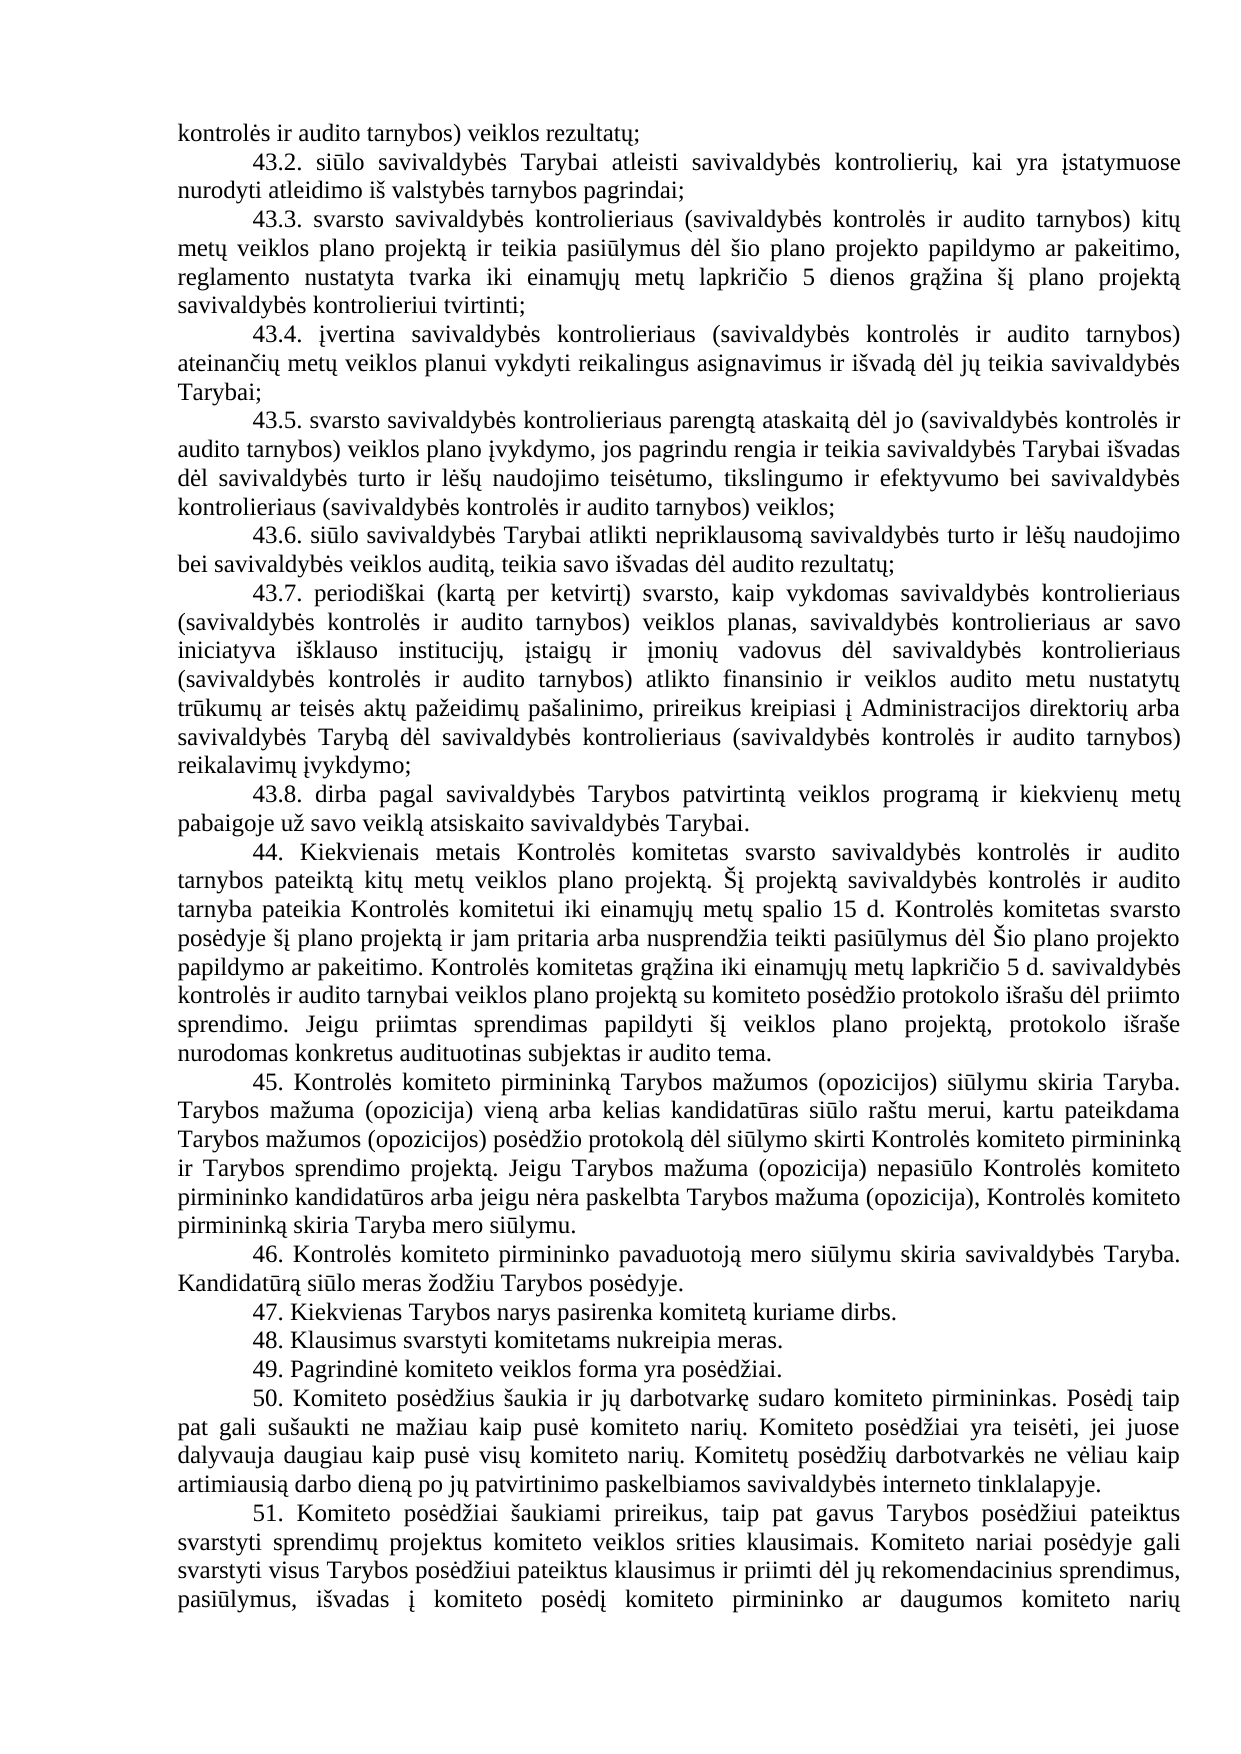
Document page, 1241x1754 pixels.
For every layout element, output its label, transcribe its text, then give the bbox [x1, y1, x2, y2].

text kontrolės ir audito tarnybos) veiklos rezultatų; [177, 118, 1181, 147]
text 47. Kiekvienas Tarybos narys pasirenka komitetą kuriame dirbs. [177, 1297, 1181, 1326]
text 46. Kontrolės komiteto pirmininko pavaduotoją mero siūlymu skiria savivaldybės Taryba. Kandidatūrą siūlo meras žodžiu Tarybos posėdyje. [177, 1239, 1181, 1297]
text 44. Kiekvienais metais Kontrolės komitetas svarsto savivaldybės kontrolės ir audito tarnybos pateiktą kitų metų veiklos plano projektą. Šį projektą savivaldybės kontrolės ir audito tarnyba pateikia Kontrolės komitetui iki einamųjų metų spalio 15 d. Kontrolės komitetas svarsto posėdyje šį plano projektą ir jam pritaria arba nusprendžia teikti pasiūlymus dėl Šio plano projekto papildymo ar pakeitimo. Kontrolės komitetas grąžina iki einamųjų metų lapkričio 5 d. savivaldybės kontrolės ir audito tarnybai veiklos plano projektą su komiteto posėdžio protokolo išrašu dėl priimto sprendimo. Jeigu priimtas sprendimas papildyti šį veiklos plano projektą, protokolo išraše nurodomas konkretus audituotinas subjektas ir audito tema. [177, 837, 1181, 1067]
text 43.6. siūlo savivaldybės Tarybai atlikti nepriklausomą savivaldybės turto ir lėšų naudojimo bei savivaldybės veiklos auditą, teikia savo išvadas dėl audito rezultatų; [177, 521, 1181, 578]
text 43.4. įvertina savivaldybės kontrolieriaus (savivaldybės kontrolės ir audito tarnybos) ateinančių metų veiklos planui vykdyti reikalingus asignavimus ir išvadą dėl jų teikia savivaldybės Tarybai; [177, 319, 1181, 406]
text 43.2. siūlo savivaldybės Tarybai atleisti savivaldybės kontrolierių, kai yra įstatymuose nurodyti atleidimo iš valstybės tarnybos pagrindai; [177, 147, 1181, 204]
text 45. Kontrolės komiteto pirmininką Tarybos mažumos (opozicijos) siūlymu skiria Taryba. Tarybos mažuma (opozicija) vieną arba kelias kandidatūras siūlo raštu merui, kartu pateikdama Tarybos mažumos (opozicijos) posėdžio protokolą dėl siūlymo skirti Kontrolės komiteto pirmininką ir Tarybos sprendimo projektą. Jeigu Tarybos mažuma (opozicija) nepasiūlo Kontrolės komiteto pirmininko kandidatūros arba jeigu nėra paskelbta Tarybos mažuma (opozicija), Kontrolės komiteto pirmininką skiria Taryba mero siūlymu. [177, 1067, 1181, 1239]
text 43.3. svarsto savivaldybės kontrolieriaus (savivaldybės kontrolės ir audito tarnybos) kitų metų veiklos plano projektą ir teikia pasiūlymus dėl šio plano projekto papildymo ar pakeitimo, reglamento nustatyta tvarka iki einamųjų metų lapkričio 5 dienos grąžina šį plano projektą savivaldybės kontrolieriui tvirtinti; [177, 204, 1181, 319]
text 43.8. dirba pagal savivaldybės Tarybos patvirtintą veiklos programą ir kiekvienų metų pabaigoje už savo veiklą atsiskaito savivaldybės Tarybai. [177, 779, 1181, 837]
text 50. Komiteto posėdžius šaukia ir jų darbotvarkę sudaro komiteto pirmininkas. Posėdį taip pat gali sušaukti ne mažiau kaip pusė komiteto narių. Komiteto posėdžiai yra teisėti, jei juose dalyvauja daugiau kaip pusė visų komiteto narių. Komitetų posėdžių darbotvarkės ne vėliau kaip artimiausią darbo dieną po jų patvirtinimo paskelbiamos savivaldybės interneto tinklalapyje. [177, 1383, 1181, 1498]
text 48. Klausimus svarstyti komitetams nukreipia meras. [177, 1326, 1181, 1354]
text 49. Pagrindinė komiteto veiklos forma yra posėdžiai. [177, 1354, 1181, 1383]
text 51. Komiteto posėdžiai šaukiami prireikus, taip pat gavus Tarybos posėdžiui pateiktus svarstyti sprendimų projektus komiteto veiklos srities klausimais. Komiteto nariai posėdyje gali svarstyti visus Tarybos posėdžiui pateiktus klausimus ir priimti dėl jų rekomendacinius sprendimus, pasiūlymus, išvadas į komiteto posėdį komiteto pirmininko ar daugumos komiteto narių [177, 1498, 1181, 1613]
text 43.7. periodiškai (kartą per ketvirtį) svarsto, kaip vykdomas savivaldybės kontrolieriaus (savivaldybės kontrolės ir audito tarnybos) veiklos planas, savivaldybės kontrolieriaus ar savo iniciatyva išklauso institucijų, įstaigų ir įmonių vadovus dėl savivaldybės kontrolieriaus (savivaldybės kontrolės ir audito tarnybos) atlikto finansinio ir veiklos audito metu nustatytų trūkumų ar teisės aktų pažeidimų pašalinimo, prireikus kreipiasi į Administracijos direktorių arba savivaldybės Tarybą dėl savivaldybės kontrolieriaus (savivaldybės kontrolės ir audito tarnybos) reikalavimų įvykdymo; [177, 578, 1181, 779]
text 43.5. svarsto savivaldybės kontrolieriaus parengtą ataskaitą dėl jo (savivaldybės kontrolės ir audito tarnybos) veiklos plano įvykdymo, jos pagrindu rengia ir teikia savivaldybės Tarybai išvadas dėl savivaldybės turto ir lėšų naudojimo teisėtumo, tikslingumo ir efektyvumo bei savivaldybės kontrolieriaus (savivaldybės kontrolės ir audito tarnybos) veiklos; [177, 406, 1181, 521]
